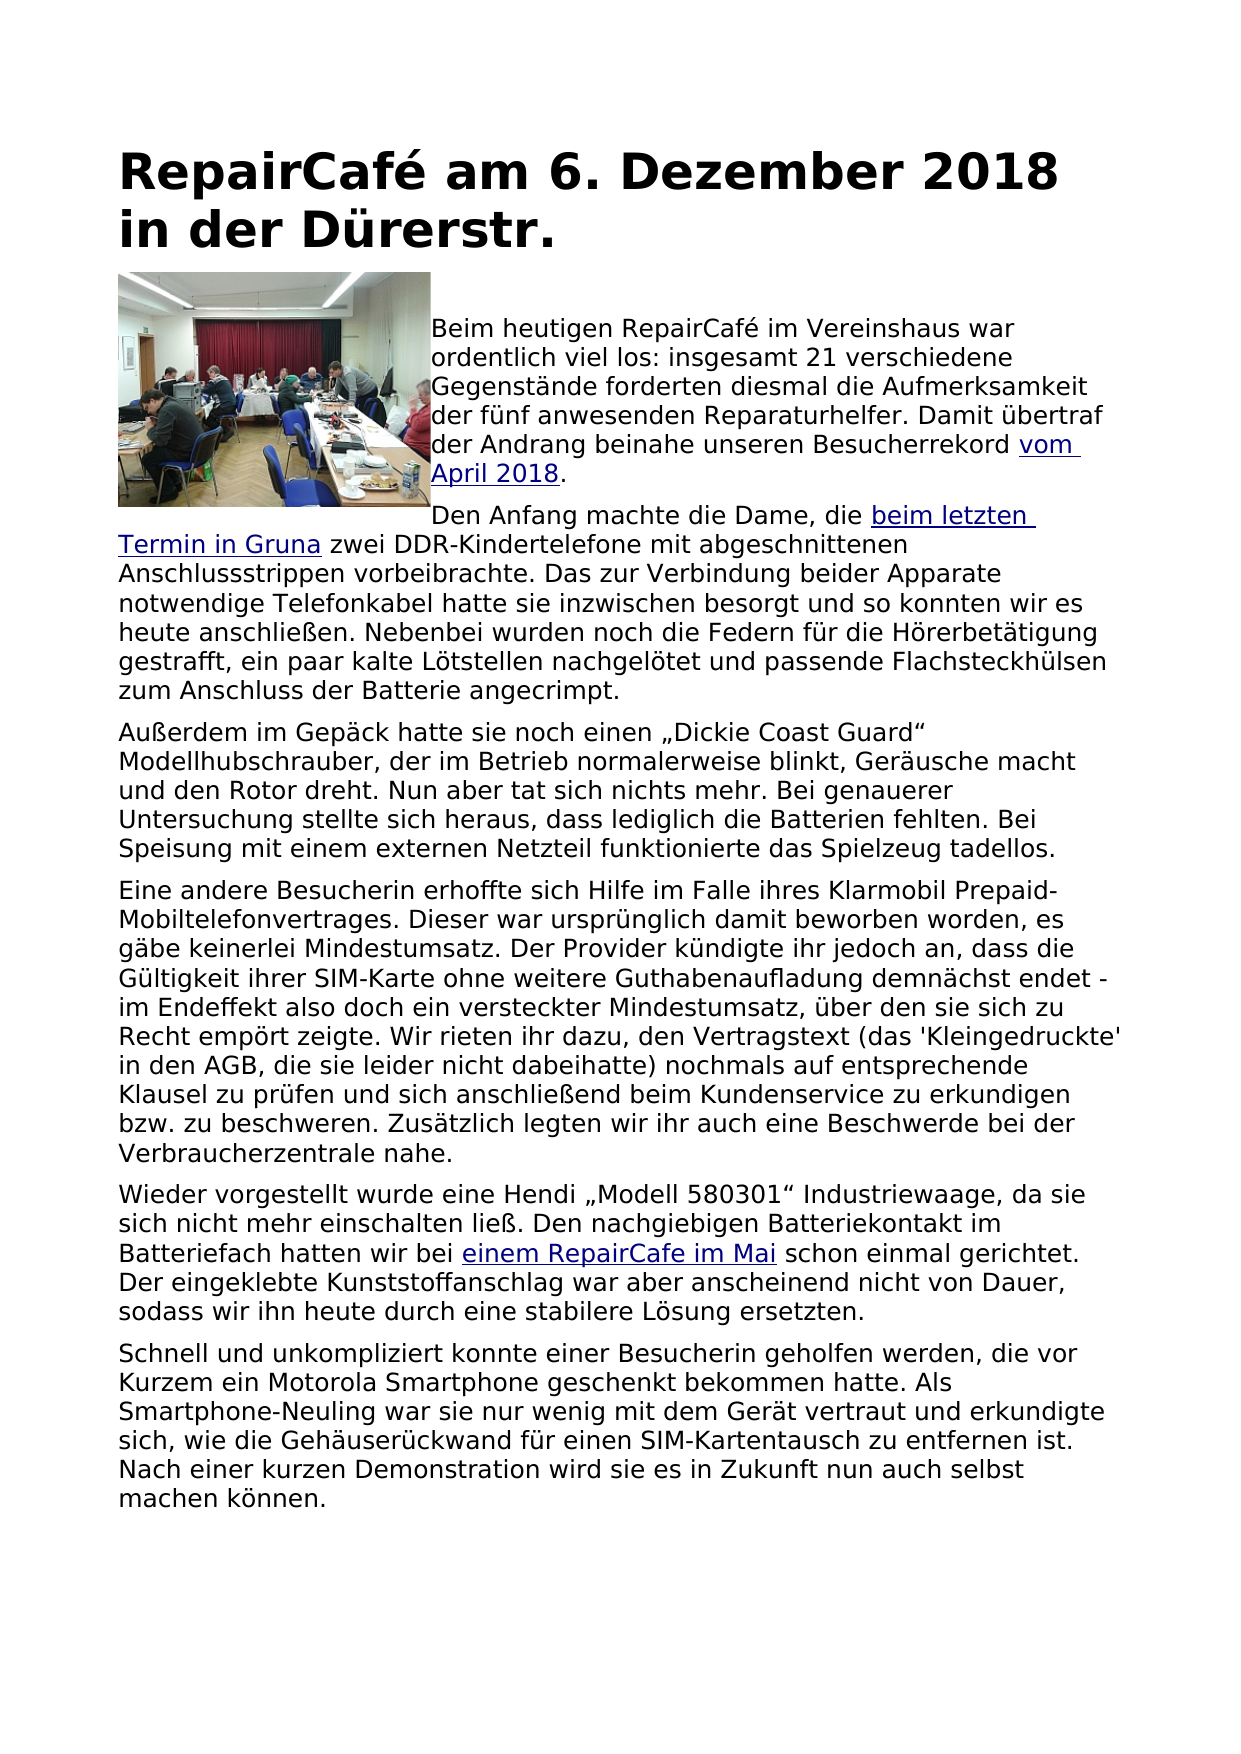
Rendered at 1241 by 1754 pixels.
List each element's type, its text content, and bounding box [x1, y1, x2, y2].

text Den Anfang machte die Dame, die beim letzten Termin in Gruna zwei DDR-Kindertelefone mit abgeschnittenen Anschlussstrippen vorbeibrachte. Das zur Verbindung beider Apparate notwendige Telefonkabel hatte sie inzwischen besorgt und so konnten wir es heute anschließen. Nebenbei wurden noch die Federn für die Hörerbetätigung gestrafft, ein paar kalte Lötstellen nachgelötet und passende Flachsteckhülsen zum Anschluss der Batterie angecrimpt. [118, 501, 1122, 705]
subtitle RepairCafé am 6. Dezember 2018 in der Dürerstr. [118, 143, 1122, 259]
text Eine andere Besucherin erhoffte sich Hilfe im Falle ihres Klarmobil Prepaid-Mobiltelefonvertrages. Dieser war ursprünglich damit beworben worden, es gäbe keinerlei Mindestumsatz. Der Provider kündigte ihr jedoch an, dass die Gültigkeit ihrer SIM-Karte ohne weitere Guthabenaufladung demnächst endet - im Endeffekt also doch ein versteckter Mindestumsatz, über den sie sich zu Recht empört zeigte. Wir rieten ihr dazu, den Vertragstext (das 'Kleingedruckte' in den AGB, die sie leider nicht dabeihatte) nochmals auf entsprechende Klausel zu prüfen und sich anschließend beim Kundenservice zu erkundigen bzw. zu beschweren. Zusätzlich legten wir ihr auch eine Beschwerde bei der Verbraucherzentrale nahe. [118, 876, 1122, 1168]
text Beim heutigen RepairCafé im Vereinshaus war ordentlich viel los: insgesamt 21 verschiedene Gegenstände forderten diesmal die Aufmerksamkeit der fünf anwesenden Reparaturhelfer. Damit übertraf der Andrang beinahe unseren Besucherrekord vom April 2018. [431, 314, 1122, 489]
text Wieder vorgestellt wurde eine Hendi „Modell 580301“ Industriewaage, da sie sich nicht mehr einschalten ließ. Den nachgiebigen Batteriekontakt im Batteriefach hatten wir bei einem RepairCafe im Mai schon einmal gerichtet. Der eingeklebte Kunststoffanschlag war aber anscheinend nicht von Dauer, sodass wir ihn heute durch eine stabilere Lösung ersetzten. [118, 1180, 1122, 1326]
picture [118, 272, 431, 507]
text Schnell und unkompliziert konnte einer Besucherin geholfen werden, die vor Kurzem ein Motorola Smartphone geschenkt bekommen hatte. Als Smartphone-Neuling war sie nur wenig mit dem Gerät vertraut und erkundigte sich, wie die Gehäuserückwand für einen SIM-Kartentausch zu entfernen ist. Nach einer kurzen Demonstration wird sie es in Zukunft nun auch selbst machen können. [118, 1339, 1122, 1514]
text Außerdem im Gepäck hatte sie noch einen „Dickie Coast Guard“ Modellhubschrauber, der im Betrieb normalerweise blinkt, Geräusche macht und den Rotor dreht. Nun aber tat sich nichts mehr. Bei genauerer Untersuchung stellte sich heraus, dass lediglich die Batterien fehlten. Bei Speisung mit einem externen Netzteil funktionierte das Spielzeug tadellos. [118, 718, 1122, 864]
